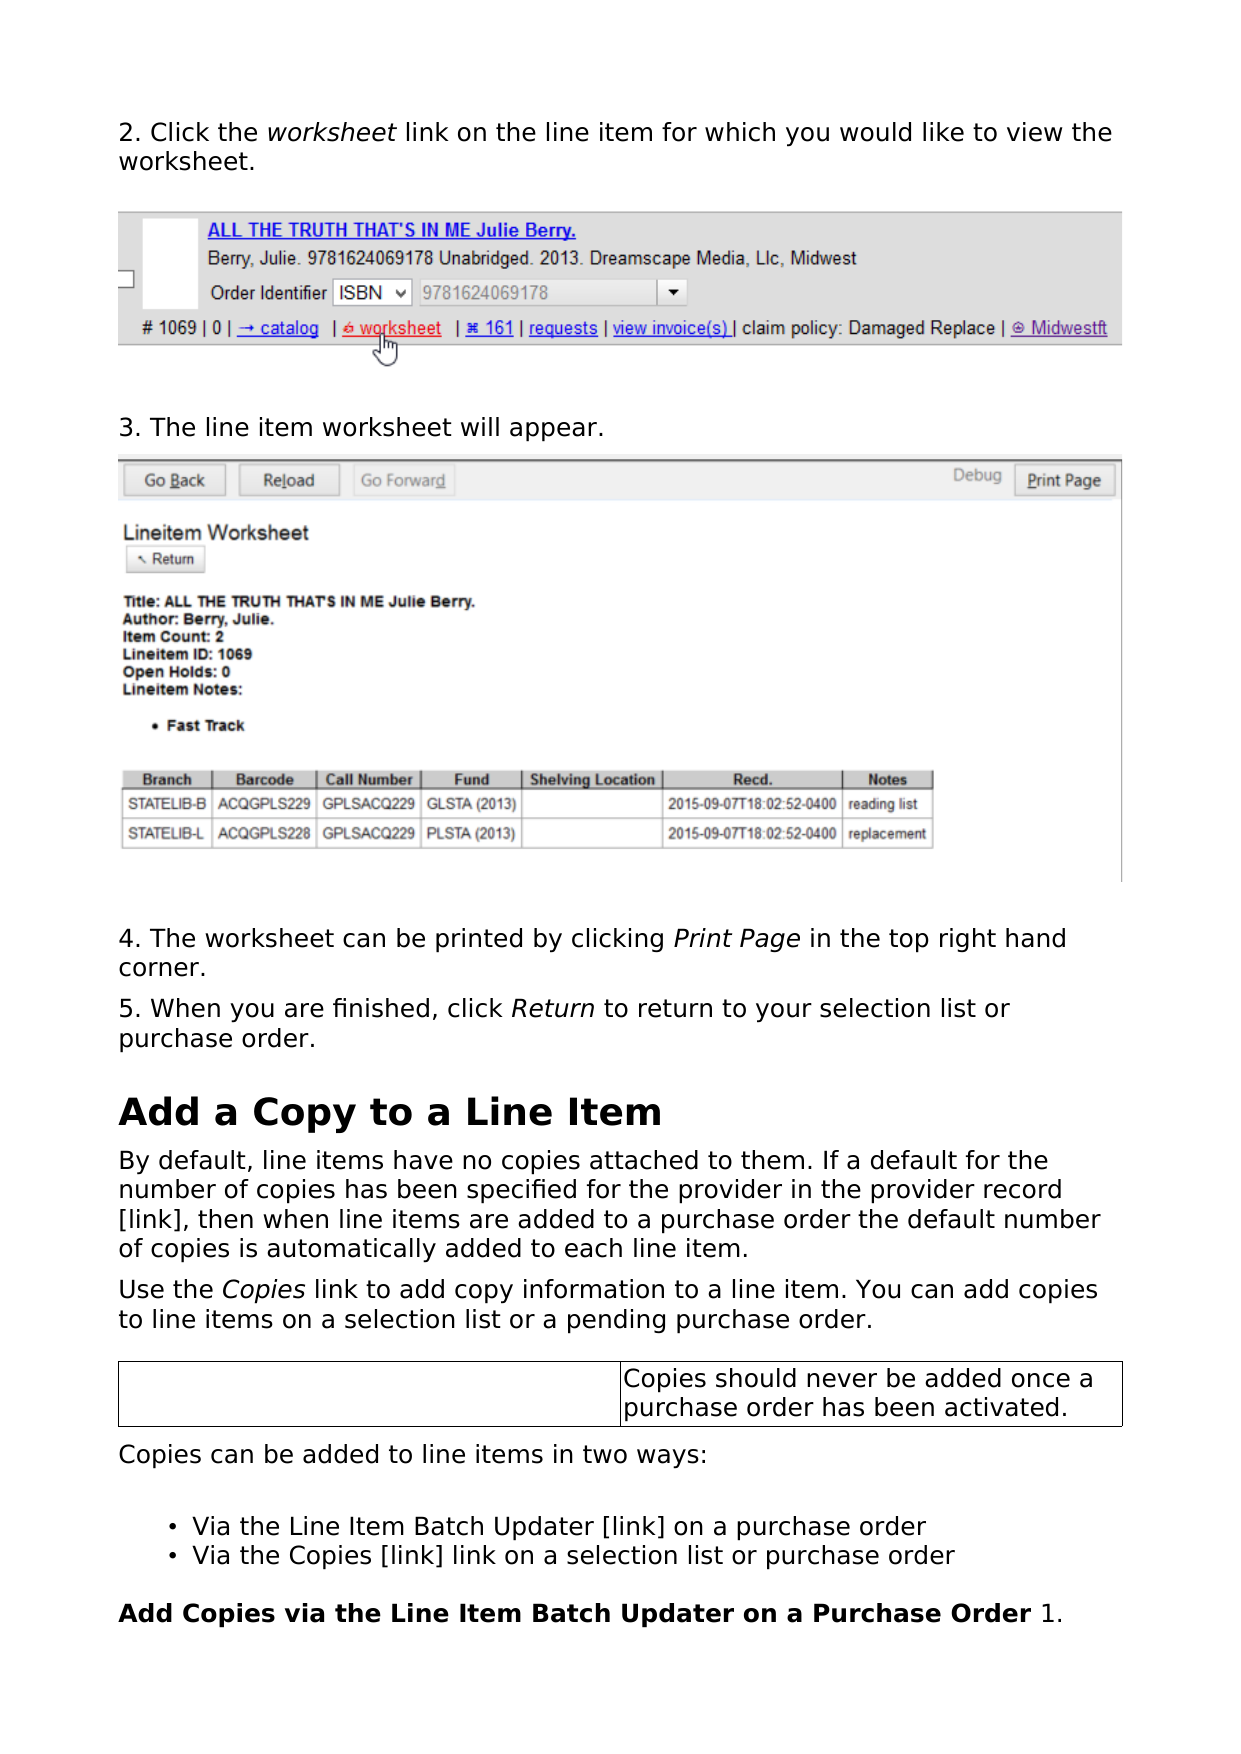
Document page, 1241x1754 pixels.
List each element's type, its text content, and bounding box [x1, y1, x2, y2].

subtitle Add a Copy to a Line Item [118, 1090, 1122, 1134]
text By default, line items have no copies attached to them. If a default for the number of copies has been specified for the provider in the provider record [link], then when line items are added to a purchase order the default number of copies is automatically added to each line item. [118, 1147, 1122, 1263]
list Via the Line Item Batch Updater [link] on a purchase order [177, 1512, 1122, 1541]
text 4. The worksheet can be printed by clicking Print Page in the top right hand corner. [118, 924, 1122, 982]
picture [118, 188, 1123, 372]
text 5. When you are finished, click Return to return to your selection list or purchase order. [118, 994, 1122, 1053]
text 2. Click the worksheet link on the line item for which you would like to view the worksheet. [118, 118, 1122, 176]
picture [118, 454, 1123, 882]
text Copies can be added to line items in two ways: [118, 1441, 1122, 1470]
list Via the Copies [link] link on a selection list or purchase order [177, 1541, 1122, 1570]
text Add Copies via the Line Item Batch Updater on a Purchase Order 1. [118, 1599, 1122, 1629]
table_header Copies should never be added once a purchase order has been activated. [621, 1362, 1122, 1426]
text 3. The line item worksheet will appear. [118, 413, 1122, 442]
text Use the Copies link to add copy information to a line item. You can add copies to line items on a selection list or a pending purchase order. [118, 1276, 1122, 1334]
table_header [119, 1362, 620, 1426]
